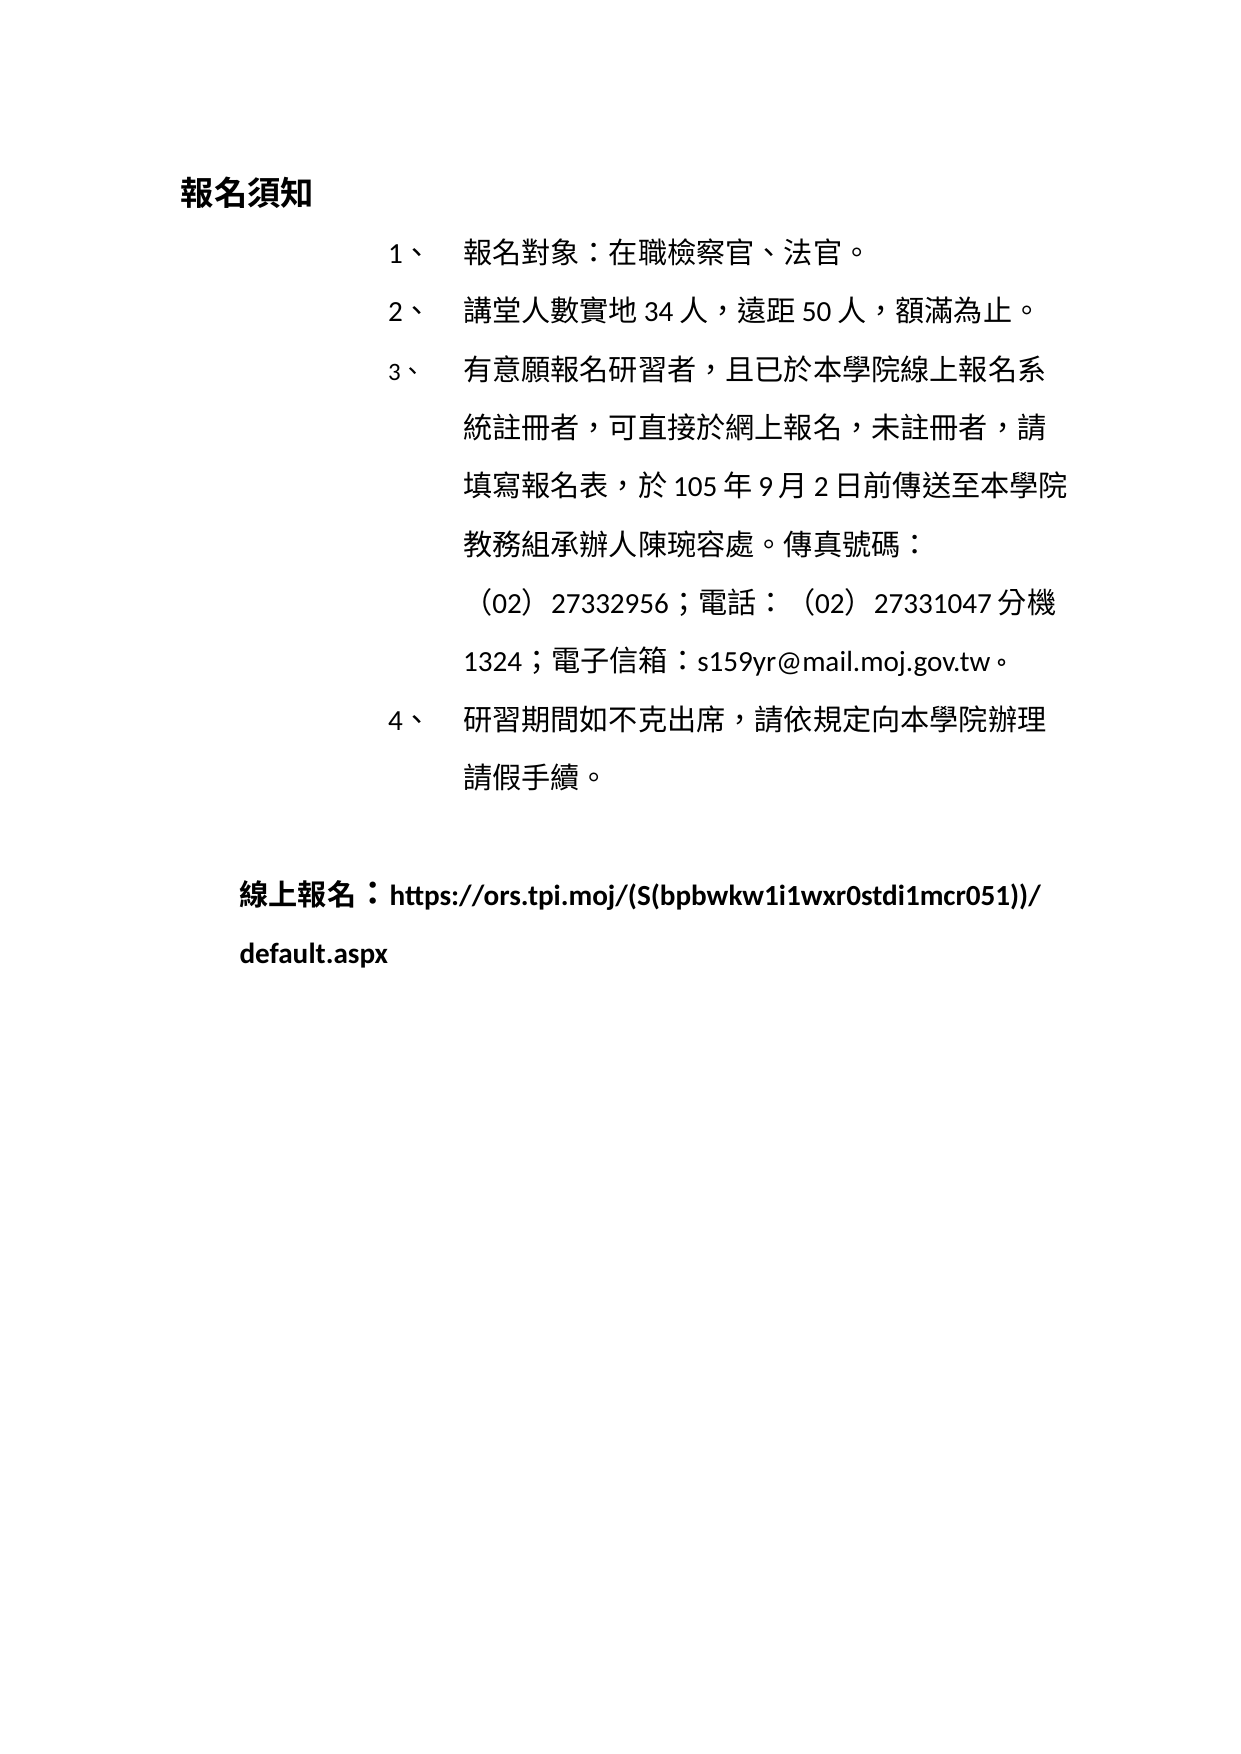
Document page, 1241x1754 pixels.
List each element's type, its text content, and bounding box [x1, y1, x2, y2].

text 線上報名：https://ors.tpi.moj/(S(bpbwkw1i1wxr0stdi1mcr051))/default.aspx [239, 858, 1075, 975]
text 報名須知 [165, 158, 1075, 217]
list 研習期間如不克出席，請依規定向本學院辦理請假手續。 [388, 683, 1075, 800]
list 講堂人數實地34人，遠距50人，額滿為止。 [388, 275, 1075, 333]
list 報名對象：在職檢察官、法官。 [388, 217, 1075, 275]
list 有意願報名研習者，且已於本學院線上報名系統註冊者，可直接於網上報名，未註冊者，請填寫報名表，於105年9月2日前傳送至本學院教務組承辦人陳琬容處。傳真號碼：（02）27332956；電話：（02）27331047分機1324；電子信箱：s159yr@mail.moj.gov.tw。 [388, 333, 1075, 683]
